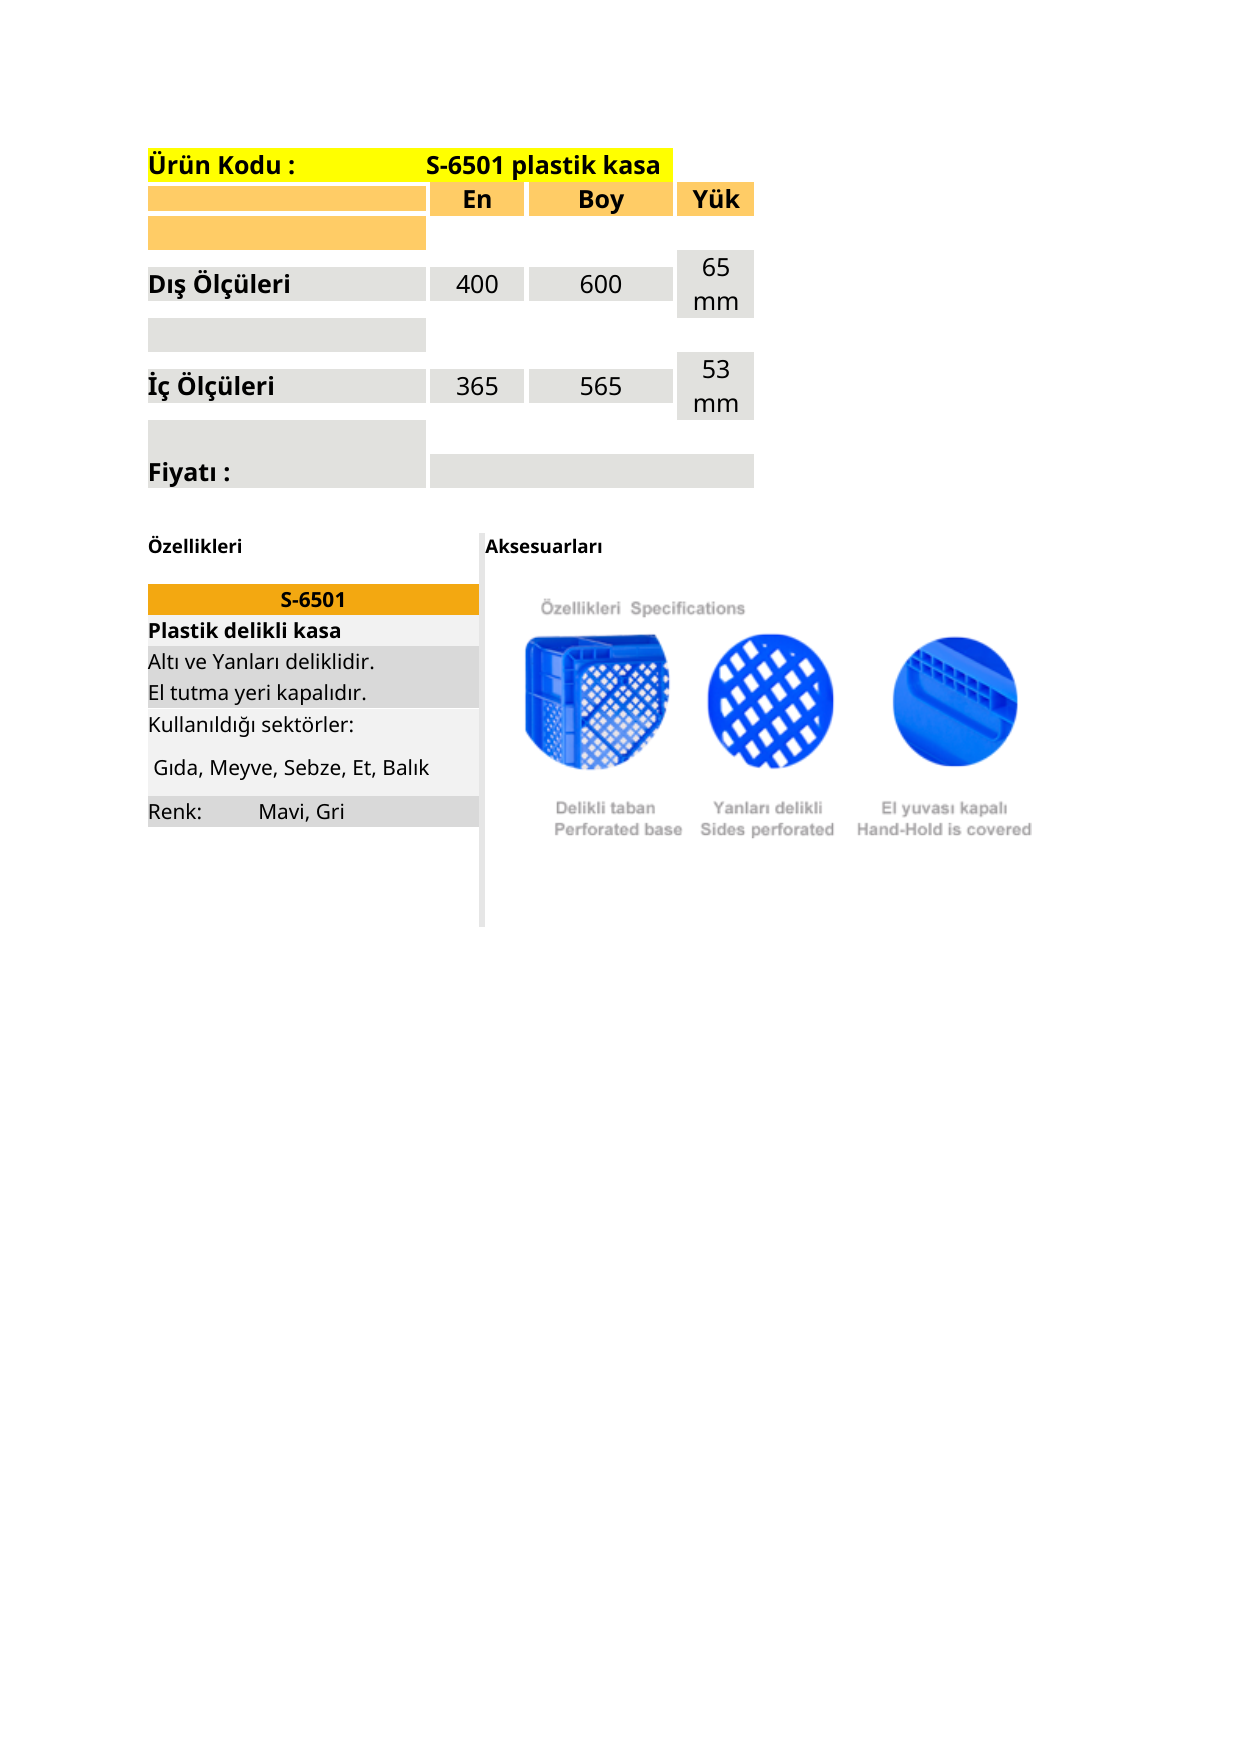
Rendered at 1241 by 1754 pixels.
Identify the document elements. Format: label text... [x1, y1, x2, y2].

table_header [148, 827, 479, 927]
table_cell [673, 420, 754, 454]
table_cell [426, 420, 524, 454]
table_cell Boy [524, 182, 529, 216]
table_cell Yük [673, 182, 677, 216]
table_cell 365 [426, 352, 524, 420]
table_cell Plastik delikli kasa [148, 615, 479, 646]
table_cell Dış Ölçüleri [148, 301, 426, 318]
table_cell [524, 420, 673, 454]
table_cell El tutma yeri kapalıdır. [148, 677, 479, 708]
table_cell İç Ölçüleri [148, 352, 426, 369]
table_cell Altı ve Yanları deliklidir. [148, 646, 479, 677]
table_cell [426, 318, 524, 352]
table_header [479, 533, 485, 927]
table_header Ürün Kodu : [148, 148, 426, 182]
table_cell [426, 454, 430, 488]
table_cell Dış Ölçüleri [148, 250, 426, 267]
table_cell [673, 318, 754, 352]
table_cell [524, 216, 673, 250]
table_header Aksesuarları [485, 533, 1032, 927]
table_cell Mavi, Gri [258, 796, 479, 827]
table_header [673, 148, 754, 182]
table_cell İç Ölçüleri [148, 403, 426, 420]
table_cell [148, 211, 426, 216]
table_cell En [426, 182, 430, 216]
table_header Özellikleri [148, 533, 479, 584]
table_header S-6501 plastik kasa [426, 148, 673, 182]
table_cell 565 [524, 352, 673, 420]
table_cell 600 [524, 250, 673, 318]
table_cell [426, 216, 524, 250]
table_header S-6501 [148, 584, 479, 615]
table_cell Renk: [148, 796, 258, 827]
table_cell Kullanıldığı sektörler: [148, 709, 479, 740]
table_cell [524, 318, 673, 352]
table_cell [673, 216, 754, 250]
table_cell 65 mm [673, 250, 677, 318]
table_cell [148, 182, 426, 186]
table_cell 53 mm [673, 352, 677, 420]
table_cell Gıda, Meyve, Sebze, Et, Balık [148, 740, 479, 796]
table_cell 400 [426, 250, 524, 318]
